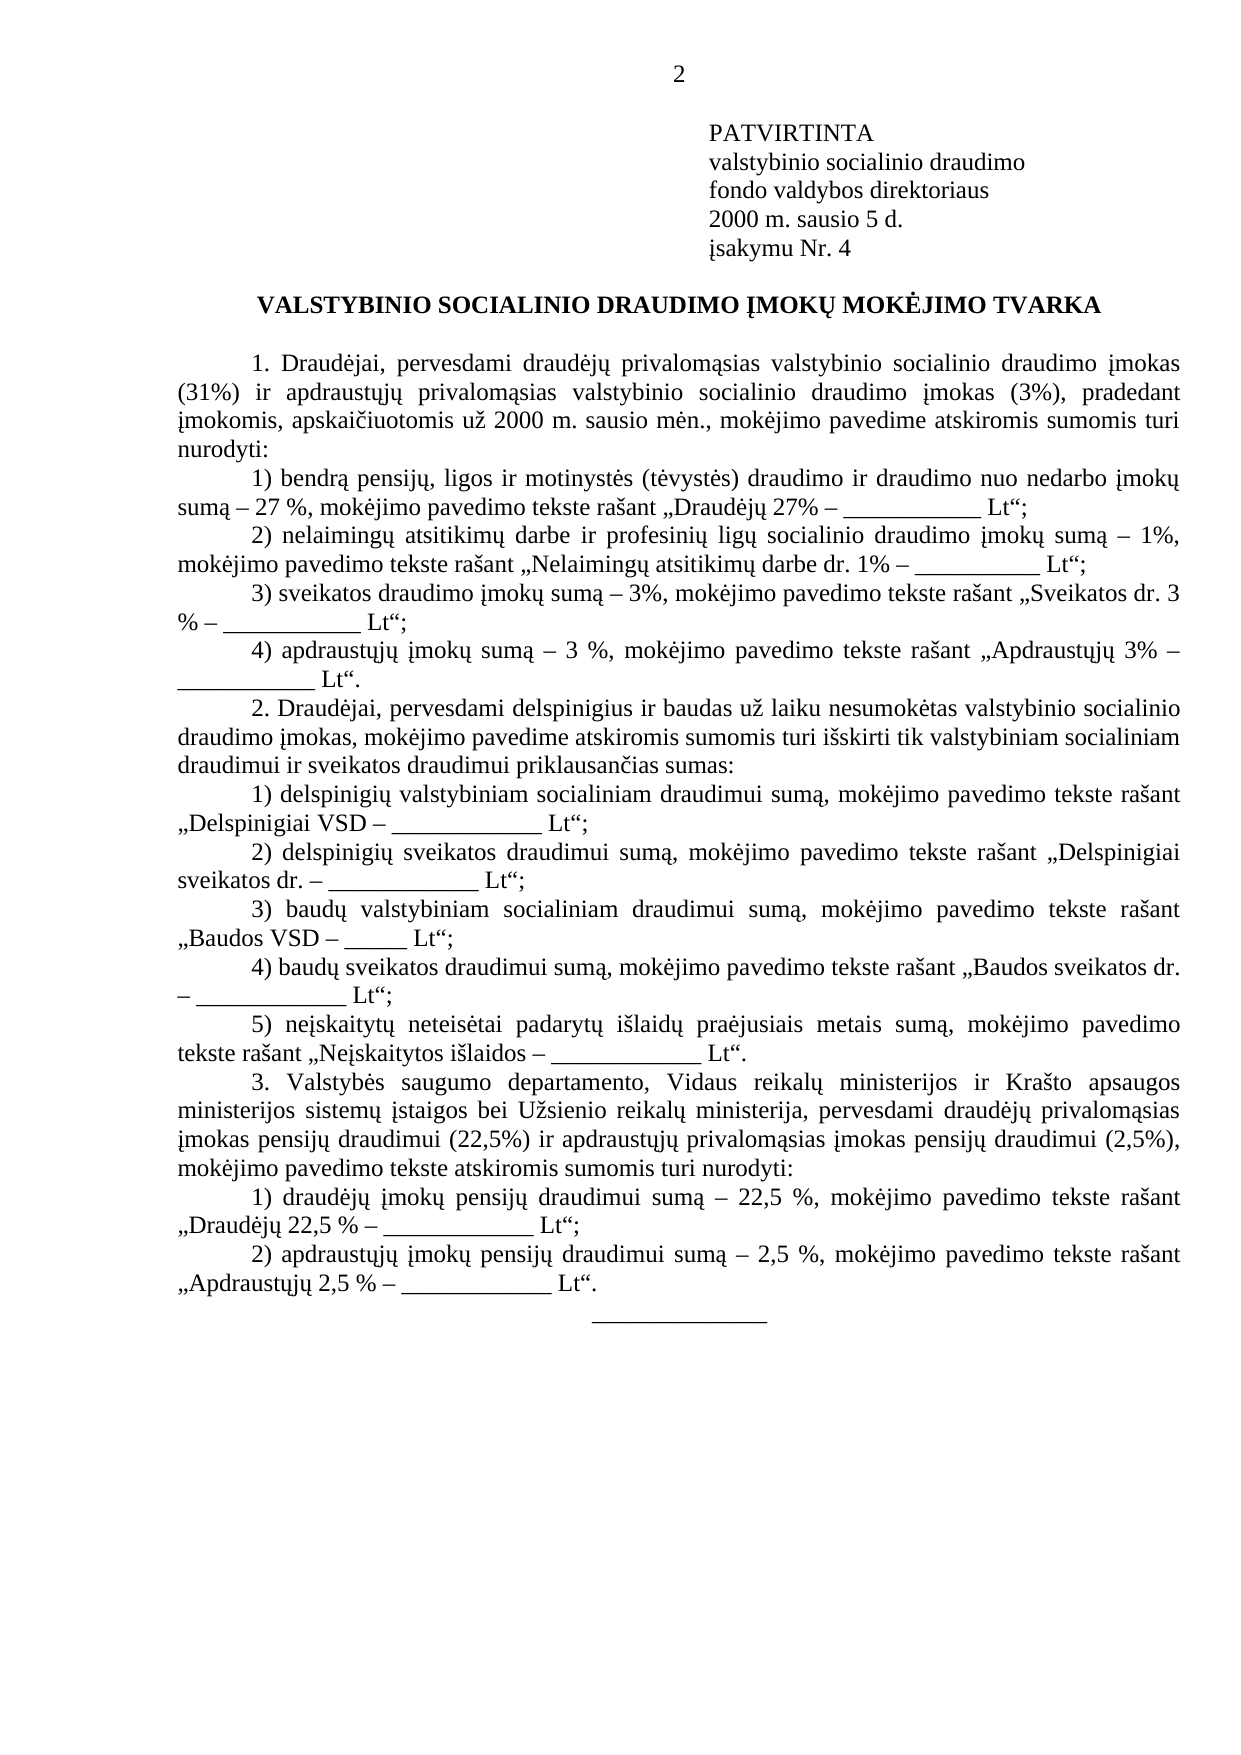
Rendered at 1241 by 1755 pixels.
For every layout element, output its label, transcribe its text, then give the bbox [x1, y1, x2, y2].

text 1) delspinigių valstybiniam socialiniam draudimui sumą, mokėjimo pavedimo tekste rašant „Delspinigiai VSD – ____________ Lt“; [177, 779, 1181, 837]
text valstybinio socialinio draudimo [177, 147, 1181, 176]
text 1. Draudėjai, pervesdami draudėjų privalomąsias valstybinio socialinio draudimo įmokas (31%) ir apdraustųjų privalomąsias valstybinio socialinio draudimo įmokas (3%), pradedant įmokomis, apskaičiuotomis už 2000 m. sausio mėn., mokėjimo pavedime atskiromis sumomis turi nurodyti: [177, 348, 1181, 463]
text 2) delspinigių sveikatos draudimui sumą, mokėjimo pavedimo tekste rašant „Delspinigiai sveikatos dr. – ____________ Lt“; [177, 837, 1181, 894]
text 5) neįskaitytų neteisėtai padarytų išlaidų praėjusiais metais sumą, mokėjimo pavedimo tekste rašant „Neįskaitytos išlaidos – ____________ Lt“. [177, 1009, 1181, 1067]
text fondo valdybos direktoriaus [177, 176, 1181, 204]
text įsakymu Nr. 4 [177, 233, 1181, 262]
text 4) apdraustųjų įmokų sumą – 3 %, mokėjimo pavedimo tekste rašant „Apdraustųjų 3% – ___________ Lt“. [177, 636, 1181, 693]
text 1) bendrą pensijų, ligos ir motinystės (tėvystės) draudimo ir draudimo nuo nedarbo įmokų sumą – 27 %, mokėjimo pavedimo tekste rašant „Draudėjų 27% – ___________ Lt“; [177, 463, 1181, 521]
text Valstybinio socialinio draudimo įmokų mokėjimo tvarka [177, 291, 1181, 319]
text 3) sveikatos draudimo įmokų sumą – 3%, mokėjimo pavedimo tekste rašant „Sveikatos dr. 3 % – ___________ Lt“; [177, 578, 1181, 636]
text 3) baudų valstybiniam socialiniam draudimui sumą, mokėjimo pavedimo tekste rašant „Baudos VSD – _____ Lt“; [177, 894, 1181, 952]
text 1) draudėjų įmokų pensijų draudimui sumą – 22,5 %, mokėjimo pavedimo tekste rašant „Draudėjų 22,5 % – ____________ Lt“; [177, 1182, 1181, 1239]
text 2) nelaimingų atsitikimų darbe ir profesinių ligų socialinio draudimo įmokų sumą – 1%, mokėjimo pavedimo tekste rašant „Nelaimingų atsitikimų darbe dr. 1% – __________ Lt“; [177, 521, 1181, 578]
text PATVIRTINTA [177, 118, 1181, 147]
text 2000 m. sausio 5 d. [177, 204, 1181, 233]
text 2. Draudėjai, pervesdami delspinigius ir baudas už laiku nesumokėtas valstybinio socialinio draudimo įmokas, mokėjimo pavedime atskiromis sumomis turi išskirti tik valstybiniam socialiniam draudimui ir sveikatos draudimui priklausančias sumas: [177, 693, 1181, 779]
text 4) baudų sveikatos draudimui sumą, mokėjimo pavedimo tekste rašant „Baudos sveikatos dr. – ____________ Lt“; [177, 952, 1181, 1009]
text 3. Valstybės saugumo departamento, Vidaus reikalų ministerijos ir Krašto apsaugos ministerijos sistemų įstaigos bei Užsienio reikalų ministerija, pervesdami draudėjų privalomąsias įmokas pensijų draudimui (22,5%) ir apdraustųjų privalomąsias įmokas pensijų draudimui (2,5%), mokėjimo pavedimo tekste atskiromis sumomis turi nurodyti: [177, 1067, 1181, 1182]
text ______________ [177, 1297, 1181, 1326]
text 2) apdraustųjų įmokų pensijų draudimui sumą – 2,5 %, mokėjimo pavedimo tekste rašant „Apdraustųjų 2,5 % – ____________ Lt“. [177, 1239, 1181, 1297]
